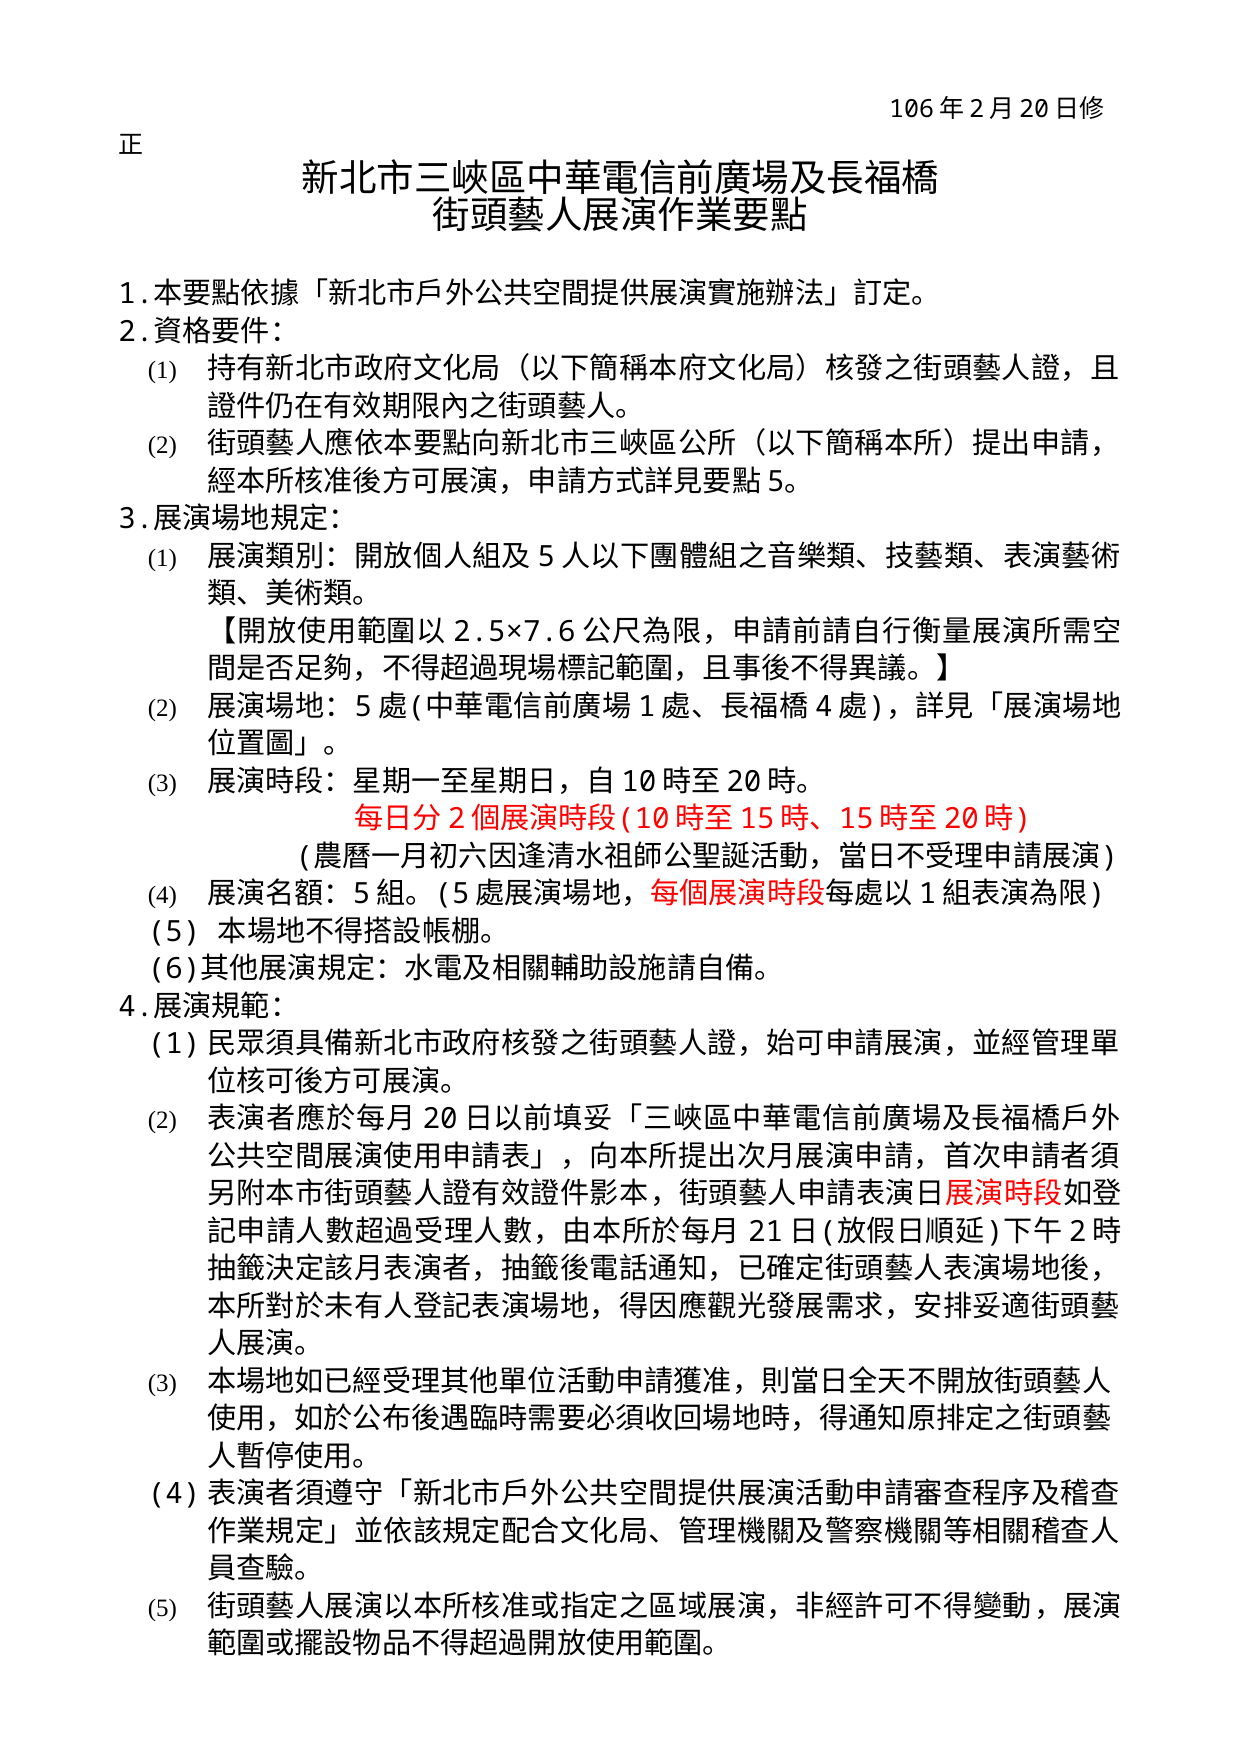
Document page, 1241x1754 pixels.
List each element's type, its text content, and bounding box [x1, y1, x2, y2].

list 本場地如已經受理其他單位活動申請獲准，則當日全天不開放街頭藝人使用，如於公布後遇臨時需要必須收回場地時，得通知原排定之街頭藝人暫停使用。 [148, 1361, 1122, 1474]
text 1.本要點依據「新北市戶外公共空間提供展演實施辦法」訂定。 [118, 274, 1122, 311]
list 持有新北市政府文化局（以下簡稱本府文化局）核發之街頭藝人證，且證件仍在有效期限內之街頭藝人。 [148, 349, 1122, 424]
text 街頭藝人展演作業要點 [118, 199, 1122, 236]
list 民眾須具備新北市政府核發之街頭藝人證，始可申請展演，並經管理單位核可後方可展演。 [148, 1024, 1122, 1099]
text 4.展演規範： [118, 986, 1122, 1024]
text 每日分2個展演時段(10時至15時、15時至20時) [354, 799, 1122, 836]
text 3.展演場地規定： [118, 499, 1122, 536]
text (6)其他展演規定：水電及相關輔助設施請自備。 [148, 949, 1122, 986]
list 展演名額：5組。(5處展演場地，每個展演時段每處以1組表演為限) [148, 874, 1122, 911]
text 新北市三峽區中華電信前廣場及長福橋 [118, 161, 1122, 199]
text 2.資格要件： [118, 311, 1122, 349]
list 展演類別：開放個人組及5人以下團體組之音樂類、技藝類、表演藝術類、美術類。 [148, 536, 1122, 611]
list 展演場地：5處(中華電信前廣場1處、長福橋4處)，詳見「展演場地位置圖」。 [148, 686, 1122, 761]
text (5) 本場地不得搭設帳棚。 [148, 911, 1122, 949]
list 街頭藝人應依本要點向新北市三峽區公所（以下簡稱本所）提出申請，經本所核准後方可展演，申請方式詳見要點5。 [148, 424, 1122, 499]
text (農曆一月初六因逢清水祖師公聖誕活動，當日不受理申請展演) [295, 836, 1122, 874]
list 街頭藝人展演以本所核准或指定之區域展演，非經許可不得變動，展演範圍或擺設物品不得超過開放使用範圍。 [148, 1586, 1122, 1661]
list 展演時段：星期一至星期日，自10時至20時。 [148, 761, 1122, 799]
text 【開放使用範圍以2.5×7.6公尺為限，申請前請自行衡量展演所需空間是否足夠，不得超過現場標記範圍，且事後不得異議。】 [207, 611, 1122, 686]
list 表演者應於每月20日以前填妥「三峽區中華電信前廣場及長福橋戶外公共空間展演使用申請表」，向本所提出次月展演申請，首次申請者須另附本市街頭藝人證有效證件影本，街頭藝人申請表演日展演時段如登記申請人數超過受理人數，由本所於每月21日(放假日順延)下午2時抽籤決定該月表演者，抽籤後電話通知，已確定街頭藝人表演場地後，本所對於未有人登記表演場地，得因應觀光發展需求，安排妥適街頭藝人展演。 [148, 1099, 1122, 1361]
list 表演者須遵守「新北市戶外公共空間提供展演活動申請審查程序及稽查作業規定」並依該規定配合文化局、管理機關及警察機關等相關稽查人員查驗。 [148, 1474, 1122, 1586]
